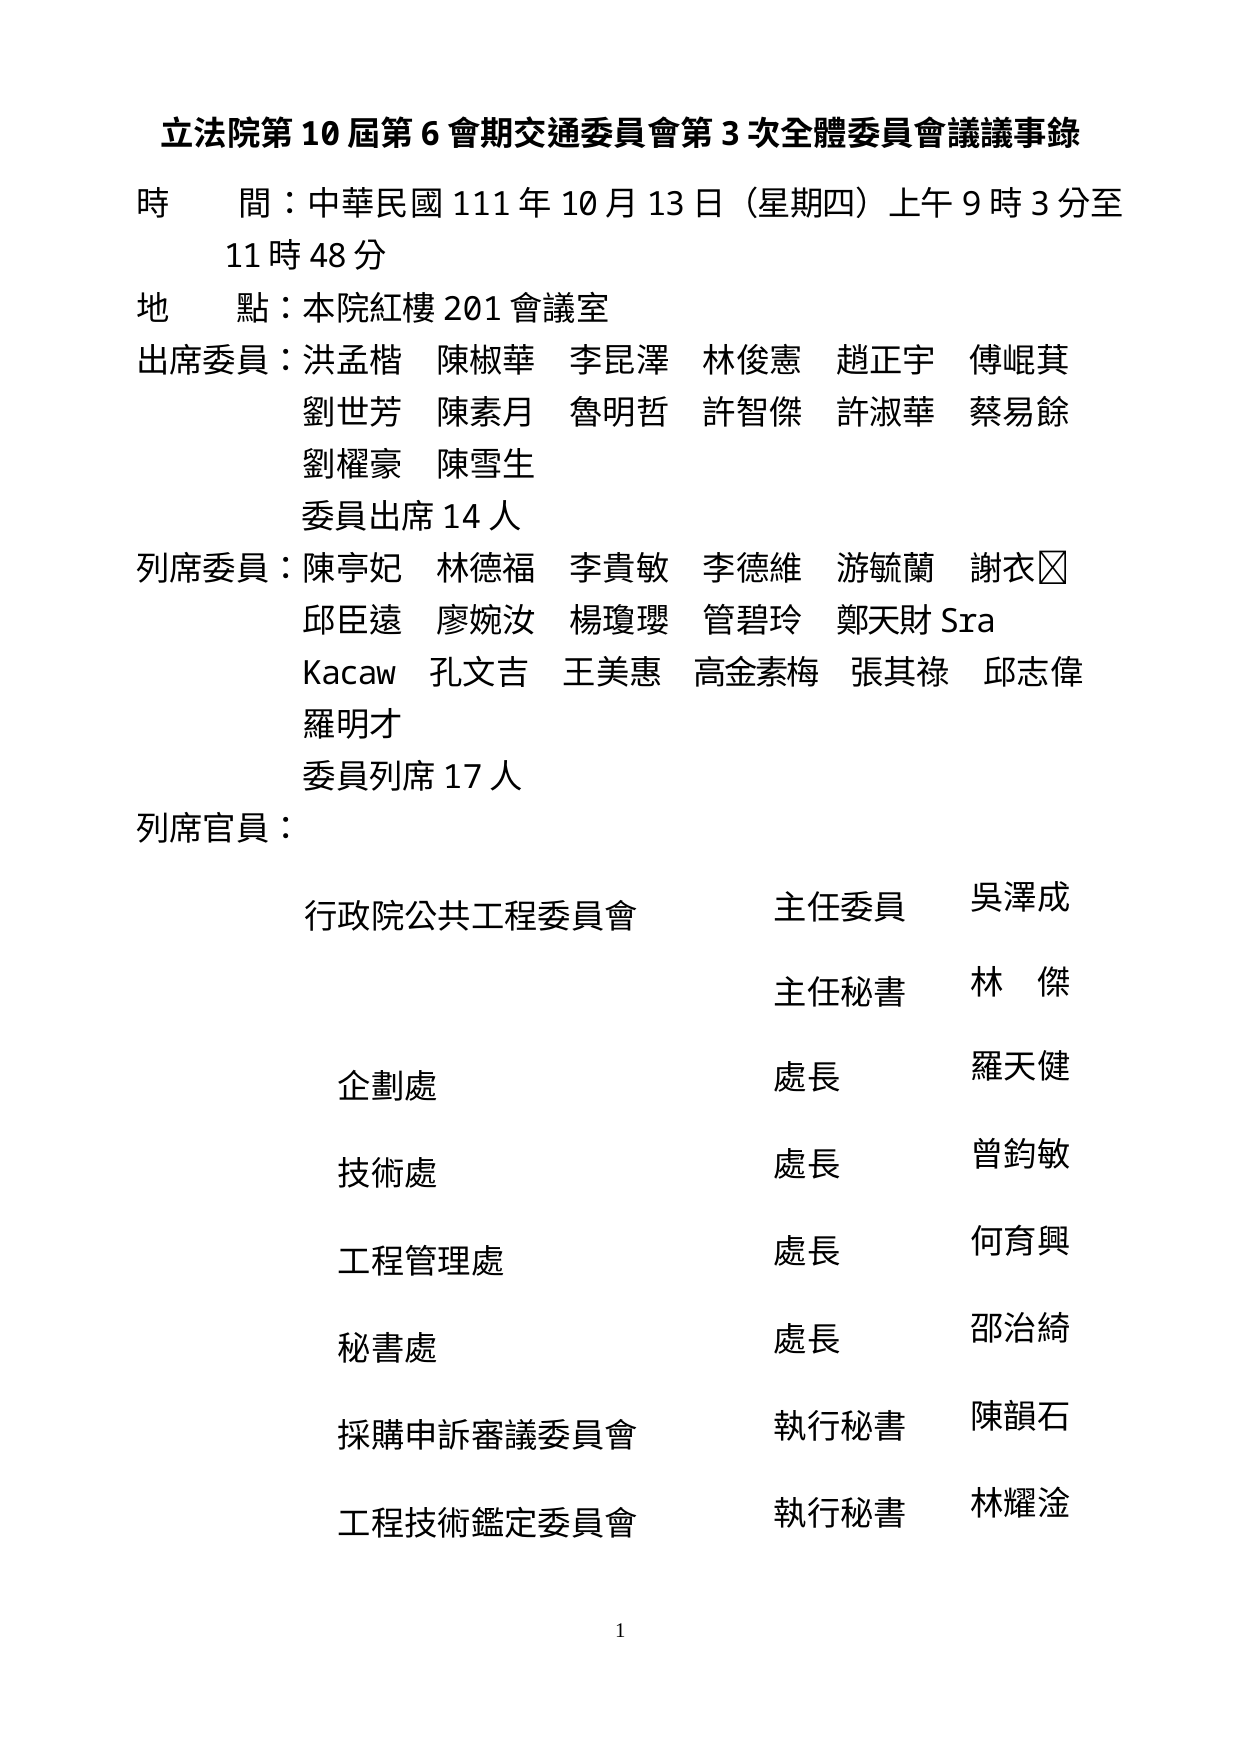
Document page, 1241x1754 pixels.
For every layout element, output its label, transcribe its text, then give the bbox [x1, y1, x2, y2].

table_cell 處長 [762, 1108, 939, 1195]
table_cell 執行秘書 [762, 1457, 939, 1544]
table_cell 曾鈞敏 [939, 1108, 1102, 1195]
table_cell 工程管理處 [301, 1195, 762, 1283]
text 委員出席14人 [136, 487, 1104, 539]
table_cell 企劃處 [301, 1021, 762, 1108]
text 列席委員：陳亭妃 林德福 李貴敏 李德維 游毓蘭 謝衣 邱臣遠 廖婉汝 楊瓊瓔 管碧玲 鄭天財Sra Kacaw 孔文吉 王美惠 高金素梅 張其祿 邱志偉 羅明才 [136, 539, 1104, 747]
table_cell 執行秘書 [762, 1370, 939, 1457]
table_cell [301, 939, 762, 1021]
table_cell 何育興 [939, 1195, 1102, 1283]
table_cell 羅天健 [939, 1021, 1102, 1108]
table_cell 處長 [762, 1021, 939, 1108]
table_header 吳澤成 [939, 851, 1102, 938]
table_cell 處長 [762, 1283, 939, 1370]
table_cell 秘書處 [301, 1283, 762, 1370]
text 列席官員： [136, 799, 1104, 851]
table_cell 處長 [762, 1195, 939, 1283]
table_cell 邵治綺 [939, 1283, 1102, 1370]
table_cell 林耀淦 [939, 1457, 1102, 1544]
text 委員列席17人 [136, 747, 1104, 799]
table_cell 採購申訴審議委員會 [301, 1370, 762, 1457]
table_cell 工程技術鑑定委員會 [301, 1457, 762, 1544]
table_cell 林 傑 [939, 939, 1102, 1021]
table_header 行政院公共工程委員會 [301, 851, 762, 938]
text 立法院第10屆第6會期交通委員會第3次全體委員會議議事錄 [136, 103, 1104, 155]
text 出席委員：洪孟楷 陳椒華 李昆澤 林俊憲 趙正宇 傅崐萁 劉世芳 陳素月 魯明哲 許智傑 許淑華 蔡易餘 劉櫂豪 陳雪生 [136, 330, 1125, 487]
text 時 間：中華民國111年10月13日（星期四）上午9時3分至11時48分 [136, 174, 1125, 278]
table_cell 主任秘書 [762, 939, 939, 1021]
table_cell 陳韻石 [939, 1370, 1102, 1457]
table_cell 技術處 [301, 1108, 762, 1195]
table_header 主任委員 [762, 851, 939, 938]
text 地 點：本院紅樓201會議室 [136, 278, 1125, 330]
